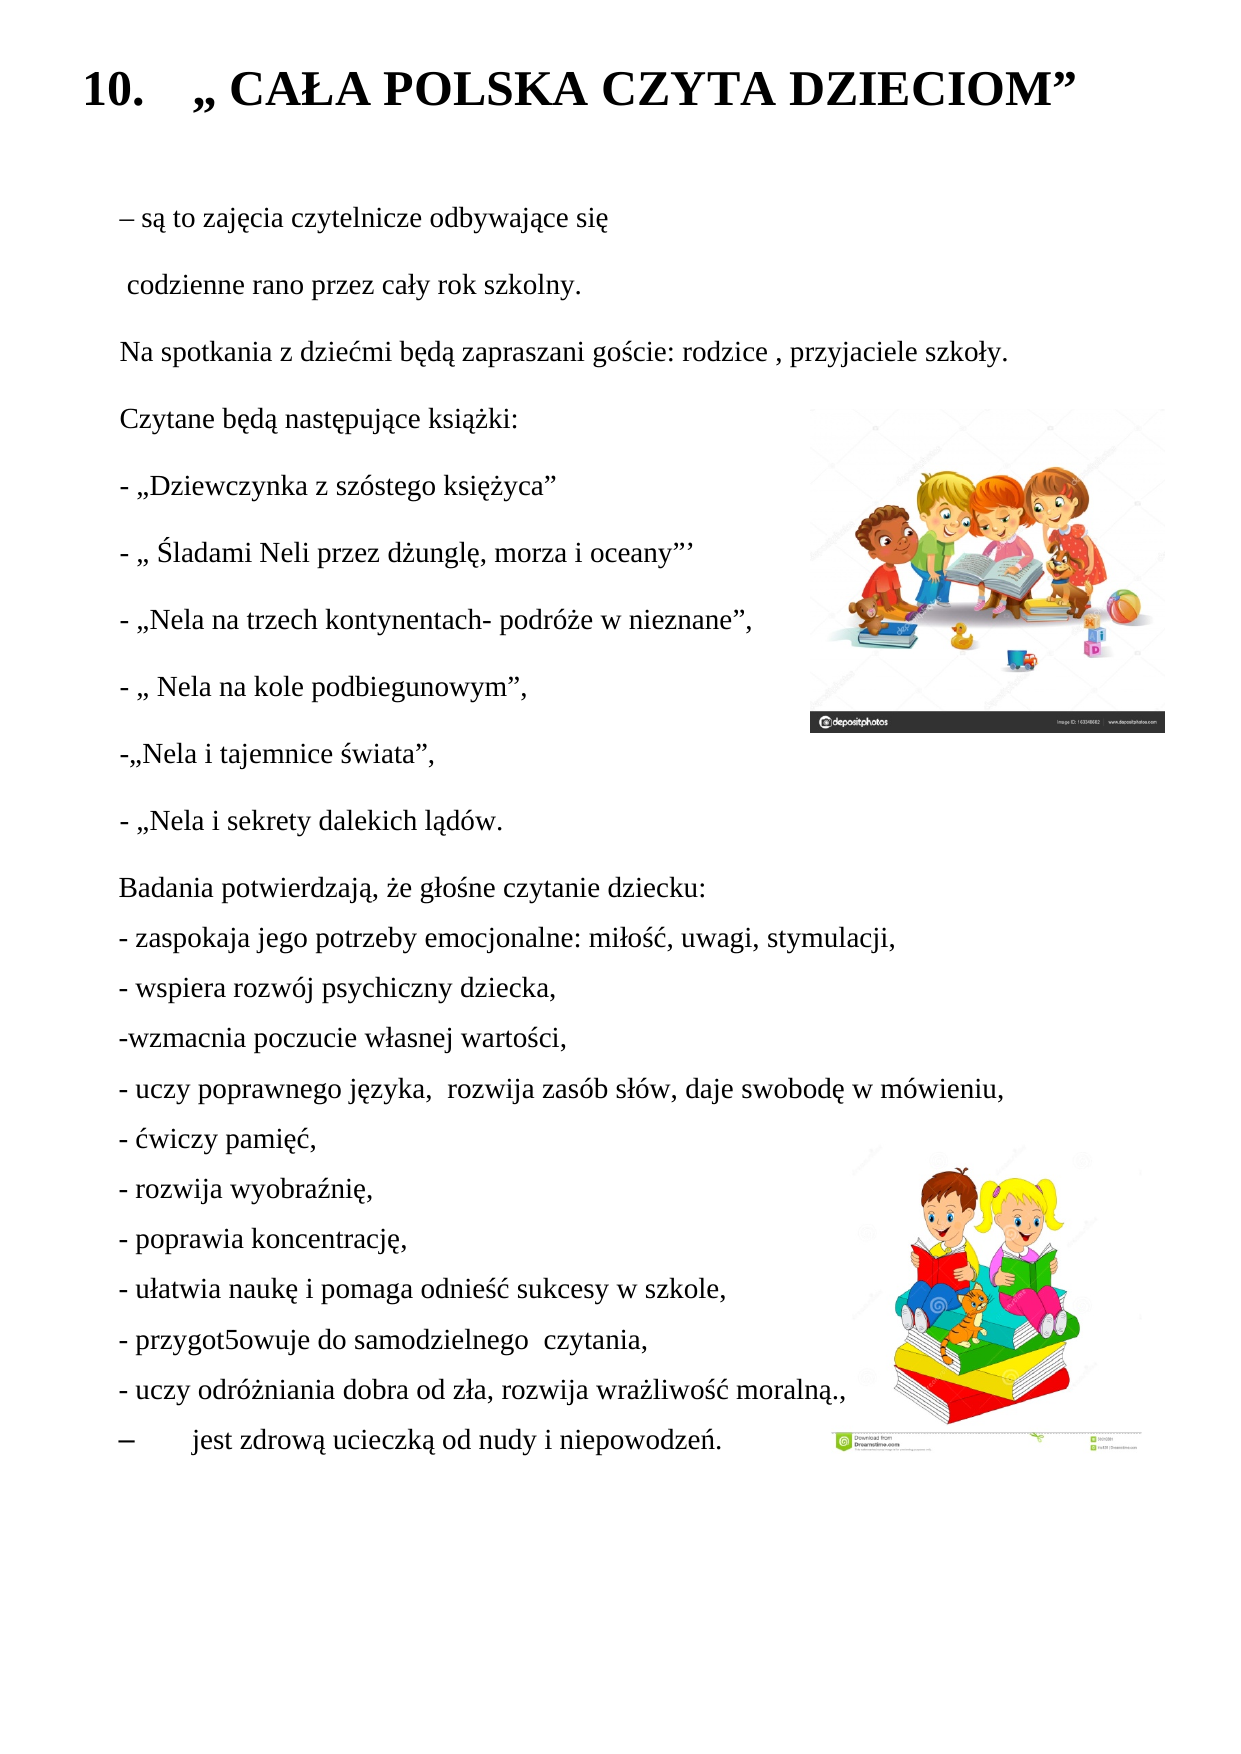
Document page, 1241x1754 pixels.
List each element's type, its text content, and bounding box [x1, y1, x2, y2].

text [1142, 1171, 1211, 1205]
list Na spotkania z dziećmi będą zapraszani goście: rodzice , przyjaciele szkoły. [119, 334, 1211, 368]
list [1165, 535, 1211, 569]
list - „ Nela na kole podbiegunowym”, [119, 669, 810, 703]
list - „Nela na trzech kontynentach- podróże w nieznane”, [119, 602, 810, 636]
list [1165, 669, 1211, 703]
list - „Dziewczynka z szóstego księżyca” [119, 468, 810, 502]
picture [831, 1119, 1142, 1454]
text - zaspokaja jego potrzeby emocjonalne: miłość, uwagi, stymulacji, [44, 920, 1211, 954]
list [1165, 468, 1211, 502]
list - „ Śladami Neli przez dżunglę, morza i oceany”’ [119, 535, 810, 569]
list [1165, 602, 1211, 636]
text - uczy poprawnego języka, rozwija zasób słów, daje swobodę w mówieniu, [44, 1071, 1211, 1104]
text Badania potwierdzają, że głośne czytanie dziecku: [44, 870, 1211, 903]
list „ CAŁA POLSKA CZYTA DZIECIOM” [82, 59, 1211, 117]
list - „Nela i sekrety dalekich lądów. [119, 803, 1211, 837]
text - rozwija wyobraźnię, [44, 1171, 831, 1205]
text - przygot5owuje do samodzielnego czytania, [44, 1322, 831, 1355]
list -„Nela i tajemnice świata”, [119, 736, 1211, 769]
text [1142, 1322, 1211, 1355]
list jest zdrową ucieczką od nudy i niepowodzeń. [44, 1422, 1211, 1456]
text - ułatwia naukę i pomaga odnieść sukcesy w szkole, [44, 1272, 831, 1305]
text [1142, 1121, 1211, 1154]
text - uczy odróżniania dobra od zła, rozwija wrażliwość moralną., [1142, 1372, 1211, 1406]
list Czytane będą następujące książki: [119, 401, 1211, 435]
text - wspiera rozwój psychiczny dziecka, [44, 970, 1211, 1004]
text [1142, 1272, 1211, 1305]
picture [810, 409, 1165, 733]
text - ćwiczy pamięć, [44, 1121, 831, 1154]
text -wzmacnia poczucie własnej wartości, [44, 1021, 1211, 1054]
text [1142, 1221, 1211, 1255]
text - uczy odróżniania dobra od zła, rozwija wrażliwość moralną., [44, 1372, 831, 1406]
list – są to zajęcia czytelnicze odbywające się [119, 200, 1211, 234]
list codzienne rano przez cały rok szkolny. [119, 267, 1211, 301]
text - poprawia koncentrację, [44, 1221, 831, 1255]
